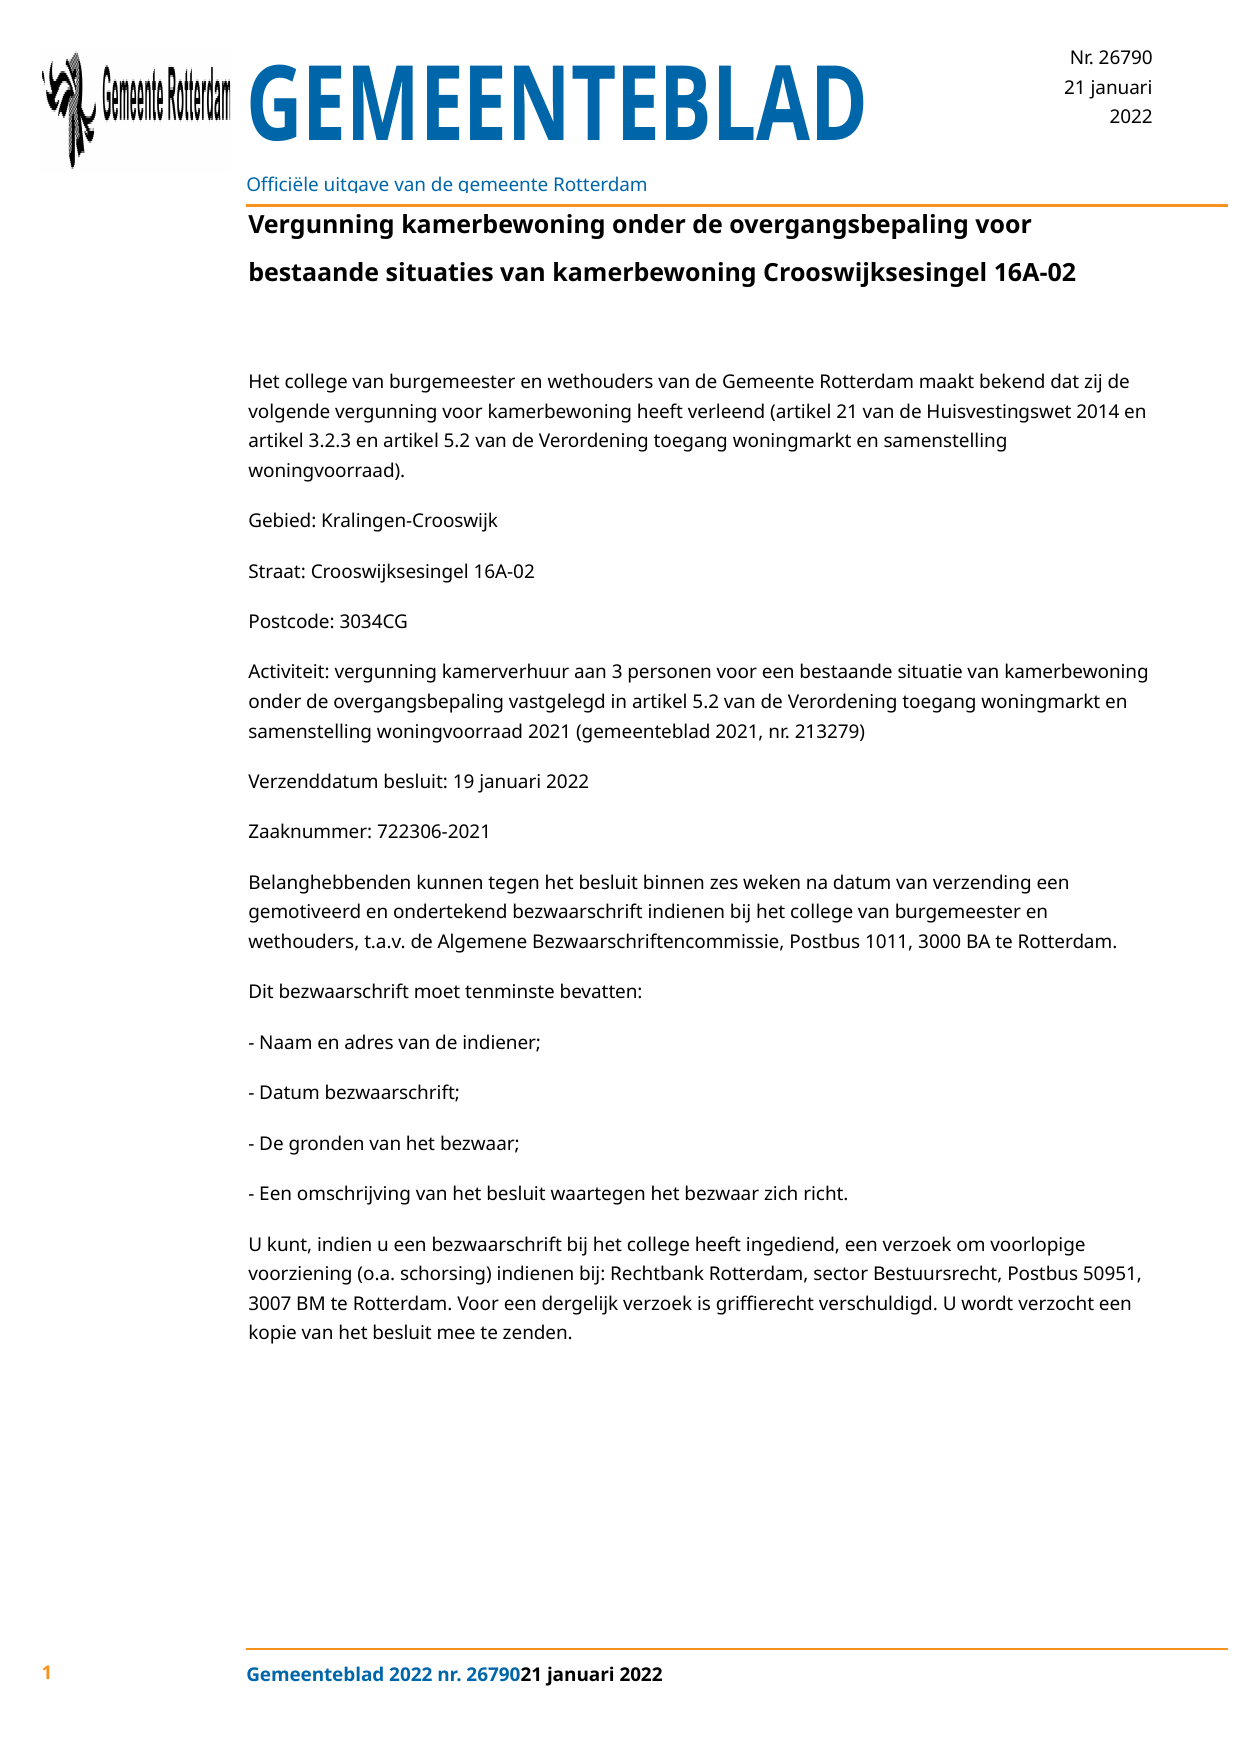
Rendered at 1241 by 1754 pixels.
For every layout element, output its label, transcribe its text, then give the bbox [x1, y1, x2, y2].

text Gebied: Kralingen-Crooswijk [248, 507, 1152, 533]
text - Naam en adres van de indiener; [248, 1029, 1152, 1055]
text Straat: Crooswijksesingel 16A-02 [248, 558, 1152, 584]
text Zaaknummer: 722306-2021 [248, 819, 1152, 844]
text Activiteit: vergunning kamerverhuur aan 3 personen voor een bestaande situatie van kamerbewoning onder de overgangsbepaling vastgelegd in artikel 5.2 van de Verordening toegang woningmarkt en samenstelling woningvoorraad 2021 (gemeenteblad 2021, nr. 213279) [248, 659, 1152, 744]
picture [41, 47, 231, 172]
text Dit bezwaarschrift moet tenminste bevatten: [248, 979, 1152, 1004]
text Vergunning kamerbewoning onder de overgangsbepaling voor bestaande situaties van kamerbewoning Crooswijksesingel 16A-02 [248, 207, 1152, 288]
text - Een omschrijving van het besluit waartegen het bezwaar zich richt. [248, 1180, 1152, 1206]
text Belanghebbenden kunnen tegen het besluit binnen zes weken na datum van verzending een gemotiveerd en ondertekend bezwaarschrift indienen bij het college van burgemeester en wethouders, t.a.v. de Algemene Bezwaarschriftencommissie, Postbus 1011, 3000 BA te Rotterdam. [248, 869, 1152, 954]
text - De gronden van het bezwaar; [248, 1130, 1152, 1156]
text Het college van burgemeester en wethouders van de Gemeente Rotterdam maakt bekend dat zij de volgende vergunning voor kamerbewoning heeft verleend (artikel 21 van de Huisvestingswet 2014 en artikel 3.2.3 en artikel 5.2 van de Verordening toegang woningmarkt en samenstelling woningvoorraad). [248, 368, 1152, 483]
text - Datum bezwaarschrift; [248, 1079, 1152, 1105]
text Postcode: 3034CG [248, 608, 1152, 634]
text Verzenddatum besluit: 19 januari 2022 [248, 768, 1152, 794]
text U kunt, indien u een bezwaarschrift bij het college heeft ingediend, een verzoek om voorlopige voorziening (o.a. schorsing) indienen bij: Rechtbank Rotterdam, sector Bestuursrecht, Postbus 50951, 3007 BM te Rotterdam. Voor een dergelijk verzoek is griffierecht verschuldigd. U wordt verzocht een kopie van het besluit mee te zenden. [248, 1231, 1152, 1345]
